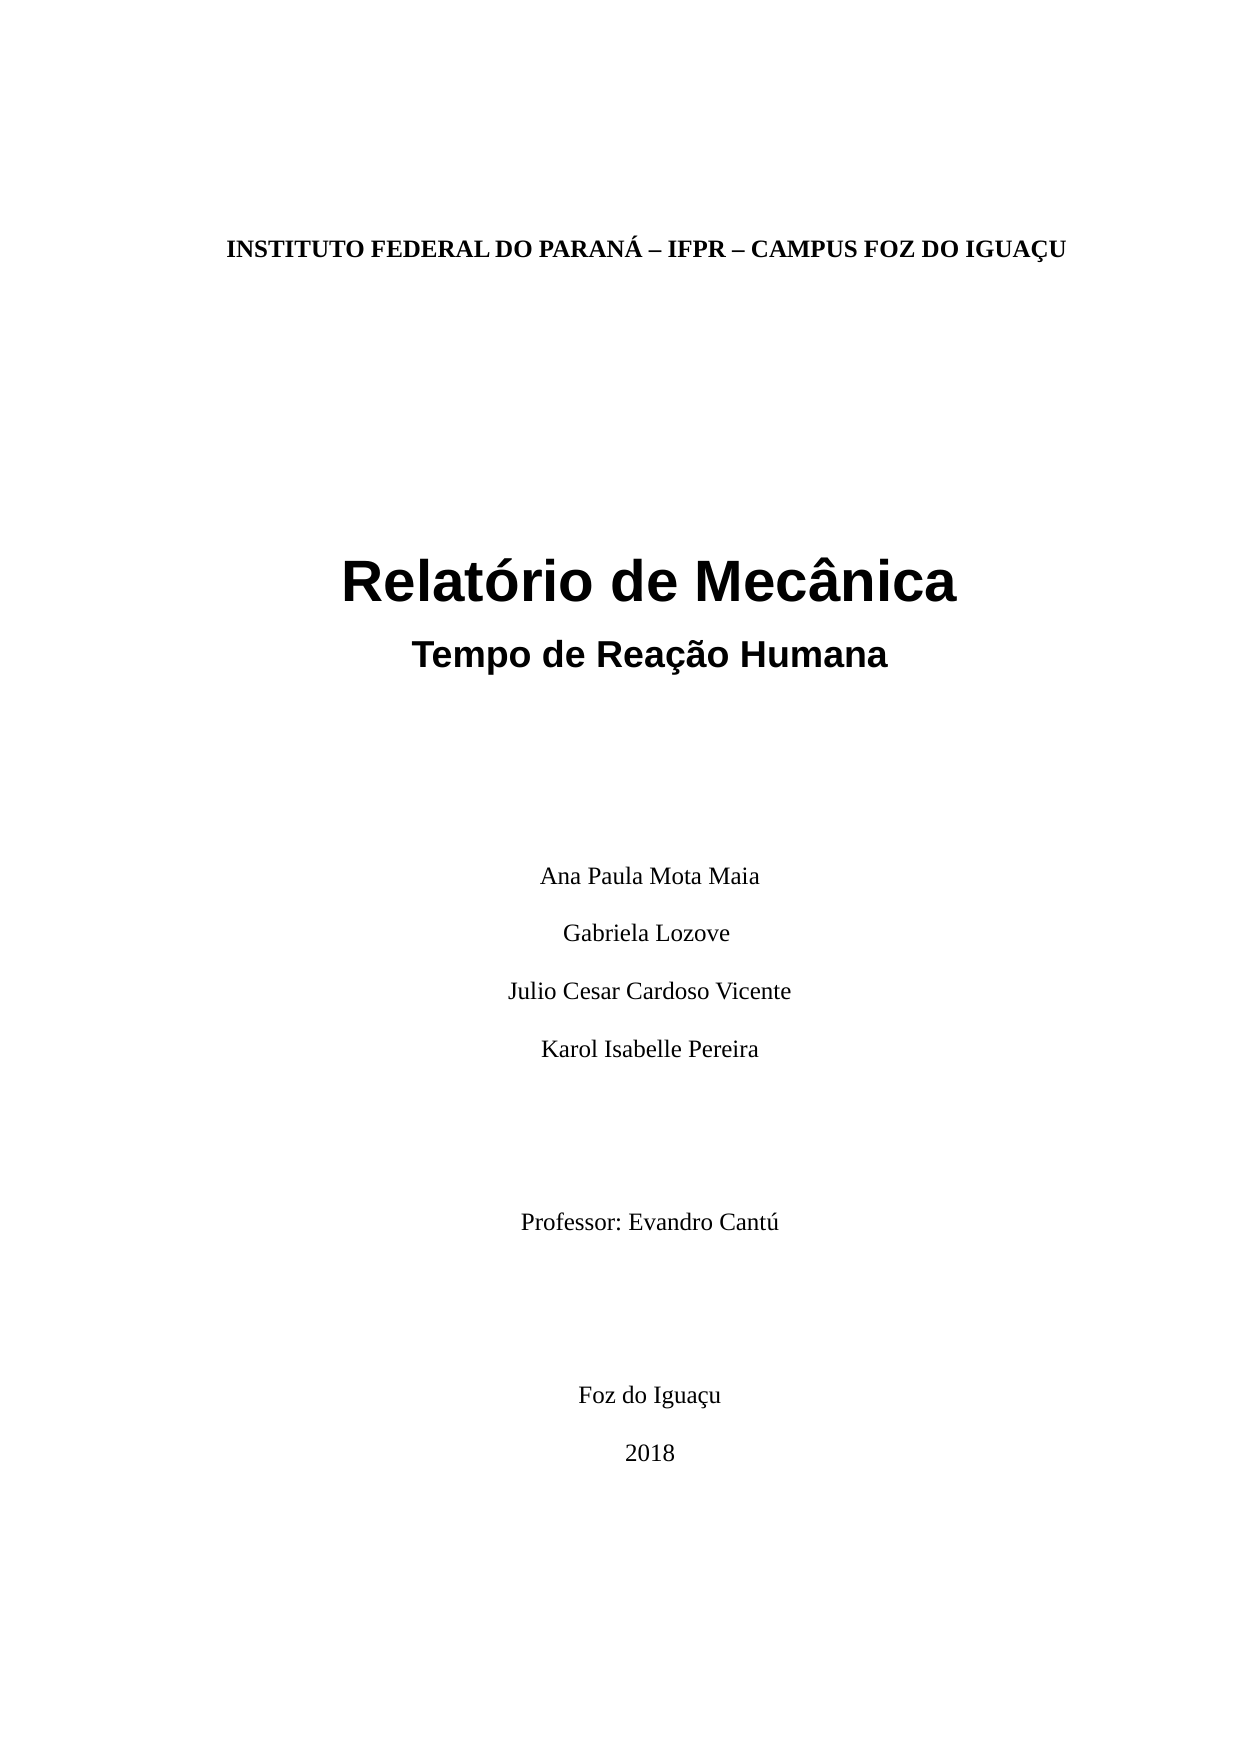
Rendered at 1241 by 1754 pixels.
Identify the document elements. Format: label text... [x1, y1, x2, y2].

text Professor: Evandro Cantú [177, 1207, 1122, 1236]
subtitle Tempo de Reação Humana [177, 633, 1122, 676]
text Gabriela Lozove [177, 918, 1122, 947]
text INSTITUTO FEDERAL DO PARANÁ – IFPR – CAMPUS FOZ DO IGUAÇU [177, 234, 1122, 263]
text Karol Isabelle Pereira [177, 1034, 1122, 1063]
text Foz do Iguaçu [177, 1380, 1122, 1409]
text 2018 [177, 1438, 1122, 1467]
text Ana Paula Mota Maia [177, 861, 1122, 889]
text Julio Cesar Cardoso Vicente [177, 976, 1122, 1005]
title Relatório de Mecânica [177, 547, 1122, 614]
